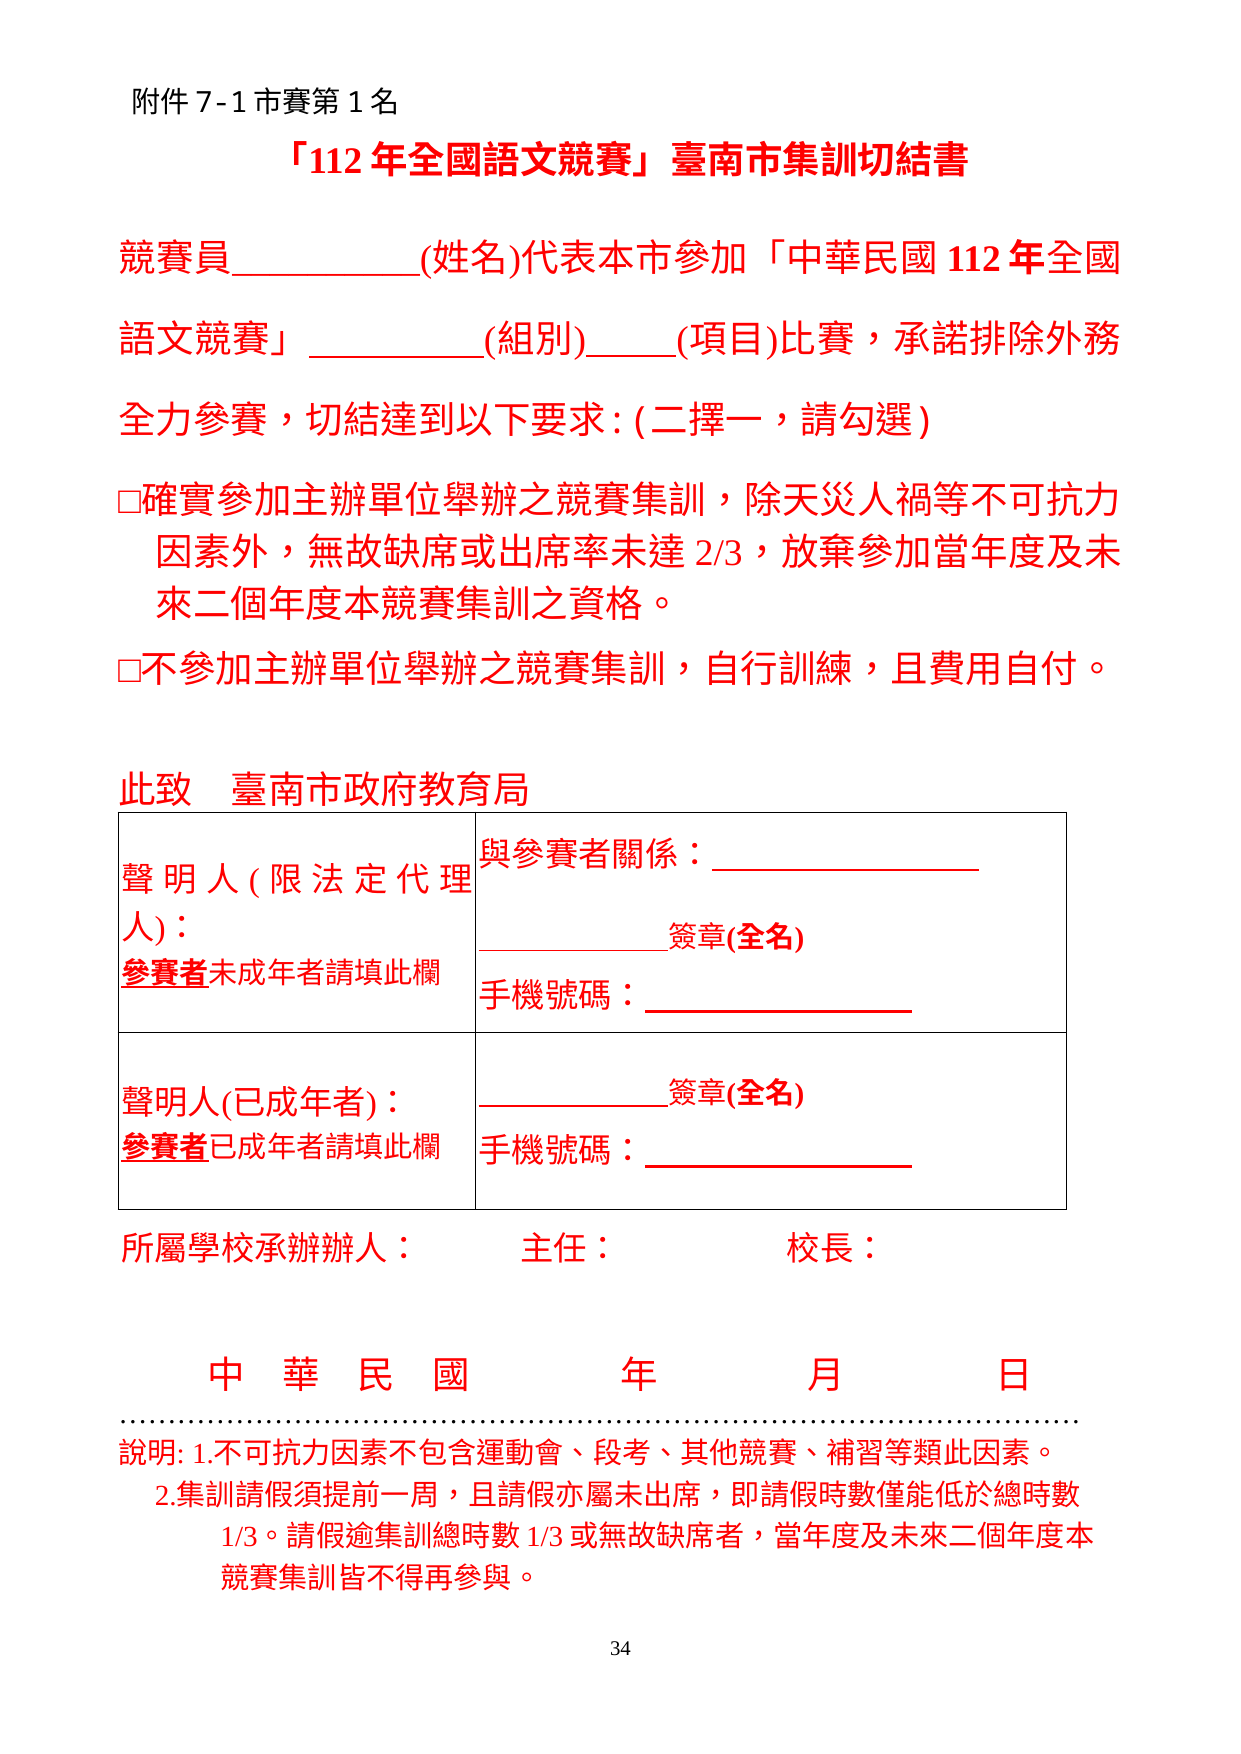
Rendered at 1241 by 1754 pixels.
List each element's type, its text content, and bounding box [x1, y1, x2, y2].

table_cell 所屬學校承辦辦人： [118, 1210, 475, 1355]
text □不參加主辦單位舉辦之競賽集訓，自行訓練，且費用自付。 [118, 641, 1122, 693]
table_header 聲明人(限法定代理人)： 參賽者未成年者請填此欄 [119, 813, 475, 1032]
text ……………………………………………………………………………………… [118, 1397, 1122, 1430]
table_cell 簽章(全名) 手機號碼： [476, 1033, 1066, 1209]
text 2.集訓請假須提前一周，且請假亦屬未出席，即請假時數僅能低於總時數1/3。請假逾集訓總時數1/3或無故缺席者，當年度及未來二個年度本競賽集訓皆不得再參與。 [118, 1472, 1122, 1597]
text 「112年全國語文競賽」臺南市集訓切結書 [116, 71, 1122, 184]
table_cell 主任： 校長： [475, 1210, 1066, 1355]
text 中 華 民 國 年 月 日 [118, 1355, 1122, 1397]
text 說明: 1.不可抗力因素不包含運動會、段考、其他競賽、補習等類此因素。 [118, 1430, 1122, 1472]
table_cell 聲明人(已成年者)： 參賽者已成年者請填此欄 [119, 1033, 475, 1209]
text 此致 臺南市政府教育局 [118, 770, 1122, 812]
text 附件7-1市賽第1名 [131, 78, 401, 121]
text □確實參加主辦單位舉辦之競賽集訓，除天災人禍等不可抗力因素外，無故缺席或出席率未達2/3，放棄參加當年度及未來二個年度本競賽集訓之資格。 [118, 472, 1122, 628]
text 競賽員__________(姓名)代表本市參加「中華民國112年全國語文競賽」 (組別) (項目)比賽，承諾排除外務全力參賽，切結達到以下要求:(二擇一，請勾選) [118, 228, 1122, 445]
table_header 與參賽者關係： 簽章(全名) 手機號碼： [476, 813, 1066, 1032]
